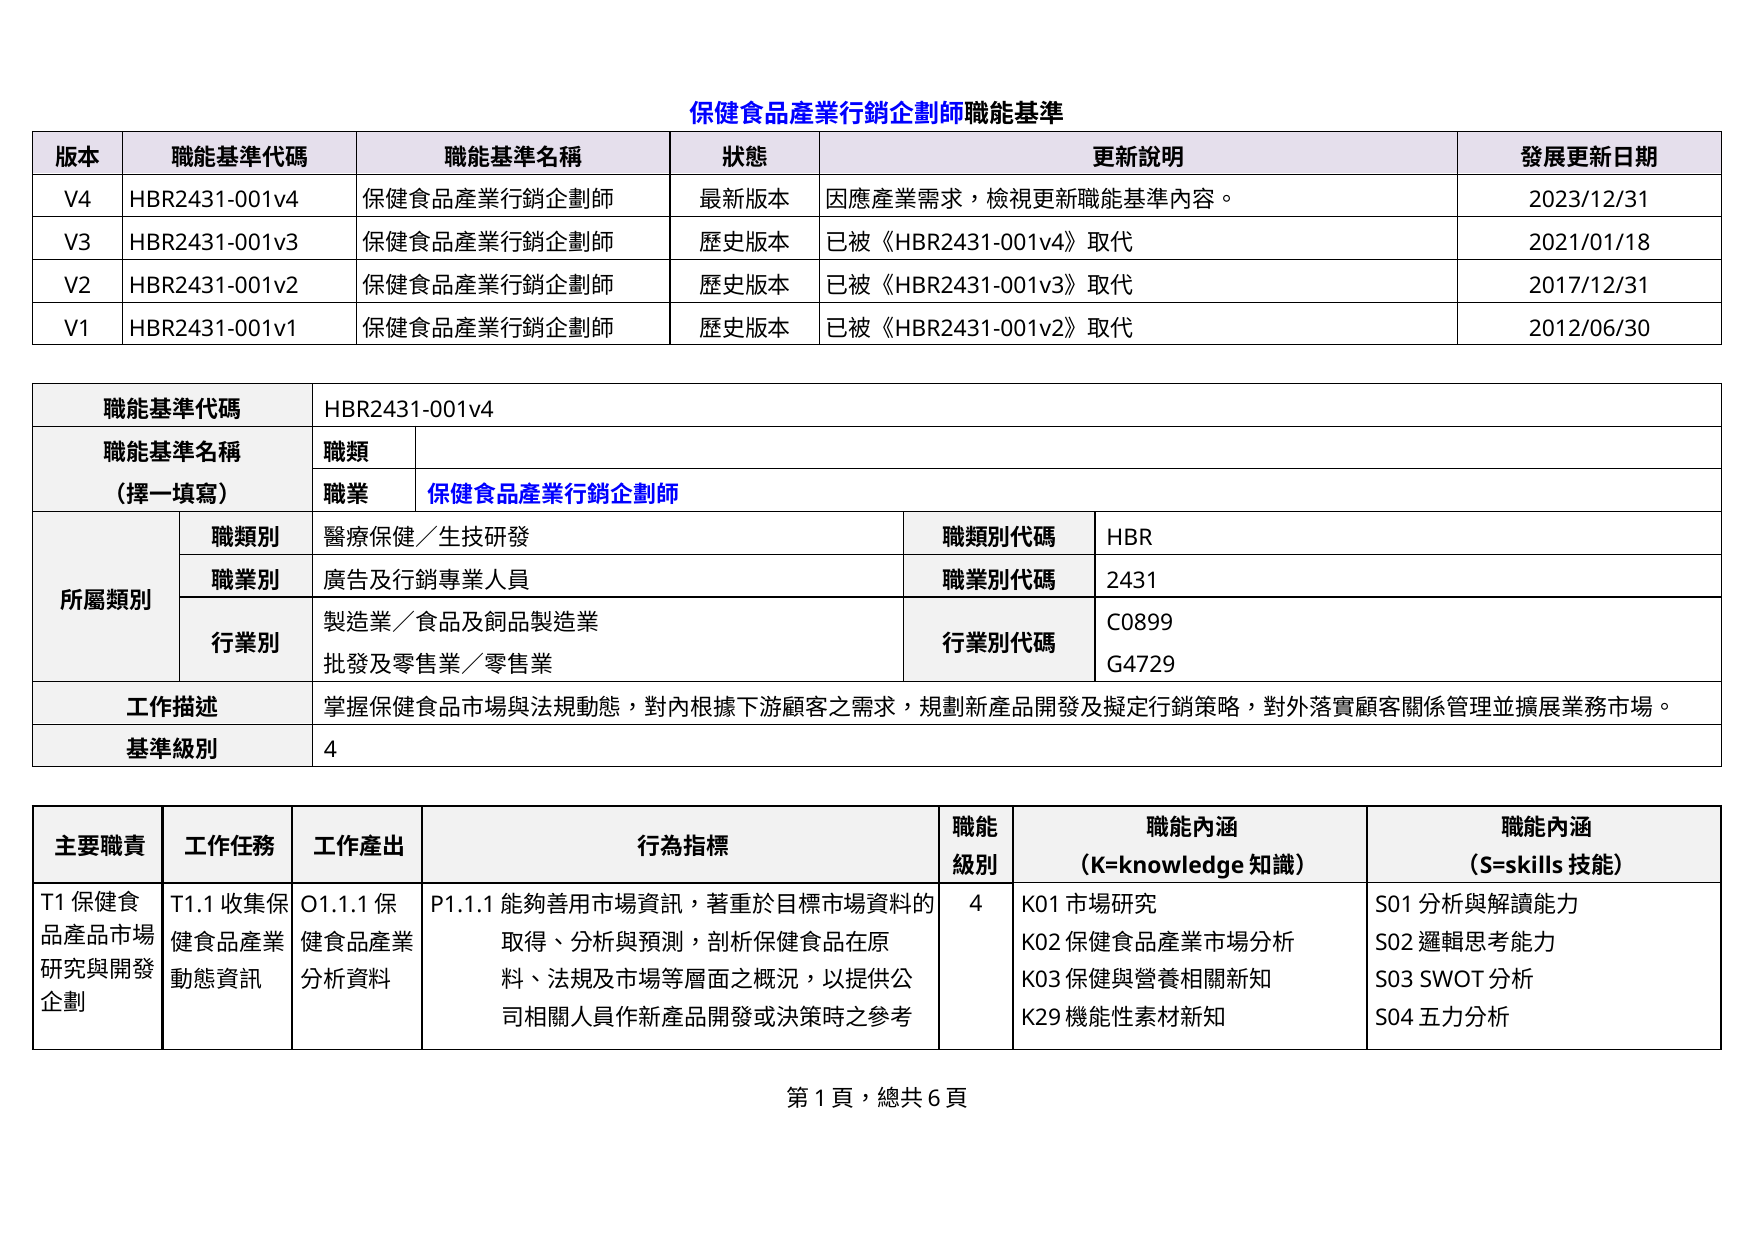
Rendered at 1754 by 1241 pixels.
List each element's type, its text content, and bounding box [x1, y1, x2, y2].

list 保健食品產業行銷企劃師職能基準 [118, 89, 1636, 131]
table_cell HBR [1096, 512, 1721, 554]
table_header 職能級別 [940, 807, 1012, 882]
table_cell T1保健食品產品市場研究與開發企劃 [34, 884, 161, 1049]
table_cell 掌握保健食品市場與法規動態，對內根據下游顧客之需求，規劃新產品開發及擬定行銷策略，對外落實顧客關係管理並擴展業務市場。 [313, 682, 1721, 723]
table_cell 歷史版本 [671, 303, 819, 344]
table_cell V3 [33, 217, 122, 259]
table_header 狀態 [671, 132, 819, 173]
table_cell 2012/06/30 [1458, 303, 1721, 344]
table_header 行為指標 [423, 807, 938, 882]
table_cell 4 [940, 884, 1012, 1049]
table_header 主要職責 [34, 807, 161, 882]
table_cell 廣告及行銷專業人員 [313, 555, 903, 596]
table_cell V1 [33, 303, 122, 344]
table_cell 2023/12/31 [1458, 175, 1721, 216]
table_header 版本 [33, 132, 122, 173]
table_cell 職能基準名稱 （擇一填寫） [33, 427, 312, 511]
table_cell 歷史版本 [671, 217, 819, 259]
table_cell V4 [33, 175, 122, 216]
table_cell 歷史版本 [671, 260, 819, 302]
table_cell 工作描述 [33, 682, 312, 723]
table_cell 基準級別 [33, 725, 312, 766]
table_cell HBR2431-001v1 [123, 303, 356, 344]
table_cell S01分析與解讀能力 S02邏輯思考能力 S03 SWOT分析 S04五力分析 [1368, 883, 1720, 1049]
table_cell 已被《HBR2431-001v3》取代 [820, 260, 1457, 302]
table_cell P1.1.1能夠善用市場資訊，著重於目標市場資料的取得、分析與預測，剖析保健食品在原料、法規及市場等層面之概況，以提供公司相關人員作新產品開發或決策時之參考 [423, 884, 938, 1049]
table_cell [416, 427, 1721, 468]
table_cell HBR2431-001v4 [123, 175, 356, 216]
table_header HBR2431-001v4 [313, 384, 1721, 426]
table_cell 行業別代碼 [904, 598, 1094, 681]
table_cell 所屬類別 [33, 512, 179, 681]
table_cell 職類別 [180, 512, 312, 554]
table_cell 職業 [313, 469, 415, 511]
table_cell 因應產業需求，檢視更新職能基準內容。 [820, 175, 1457, 216]
table_cell 最新版本 [671, 175, 819, 216]
table_header 職能內涵 （K=knowledge知識） [1014, 807, 1366, 882]
table_cell 職業別 [180, 555, 312, 596]
table_cell 職業別代碼 [904, 555, 1094, 596]
table_header 工作任務 [164, 807, 291, 882]
table_cell 行業別 [180, 598, 312, 681]
table_cell 2017/12/31 [1458, 260, 1721, 302]
table_header 職能內涵 （S=skills技能） [1368, 807, 1720, 882]
table_cell K01市場研究 K02保健食品產業市場分析 K03保健與營養相關新知 K29機能性素材新知 [1014, 883, 1366, 1049]
table_header 更新說明 [820, 132, 1457, 173]
table_cell 職類 [313, 427, 415, 468]
table_cell 職類別代碼 [904, 512, 1094, 554]
table_header 職能基準代碼 [123, 132, 356, 173]
table_cell 保健食品產業行銷企劃師 [357, 175, 669, 216]
table_cell 已被《HBR2431-001v2》取代 [820, 303, 1457, 344]
table_cell 保健食品產業行銷企劃師 [357, 260, 669, 302]
table_cell 2021/01/18 [1458, 217, 1721, 259]
table_cell V2 [33, 260, 122, 302]
table_cell 保健食品產業行銷企劃師 [357, 217, 669, 259]
table_header 工作產出 [293, 807, 421, 882]
table_cell 保健食品產業行銷企劃師 [357, 303, 669, 344]
table_cell 已被《HBR2431-001v4》取代 [820, 217, 1457, 259]
table_cell 醫療保健／生技研發 [313, 512, 903, 554]
table_cell C0899 G4729 [1096, 598, 1721, 681]
table_cell T1.1收集保健食品產業動態資訊 [164, 884, 291, 1049]
table_header 職能基準名稱 [357, 132, 669, 173]
table_cell 製造業／食品及飼品製造業 批發及零售業／零售業 [313, 598, 903, 681]
table_cell 保健食品產業行銷企劃師 [416, 469, 1721, 511]
table_cell 4 [313, 725, 1721, 766]
table_cell HBR2431-001v3 [123, 217, 356, 259]
table_header 職能基準代碼 [33, 384, 312, 426]
table_header 發展更新日期 [1458, 132, 1721, 173]
table_cell O1.1.1保健食品產業分析資料 [293, 884, 421, 1049]
table_cell 2431 [1096, 555, 1721, 596]
table_cell HBR2431-001v2 [123, 260, 356, 302]
